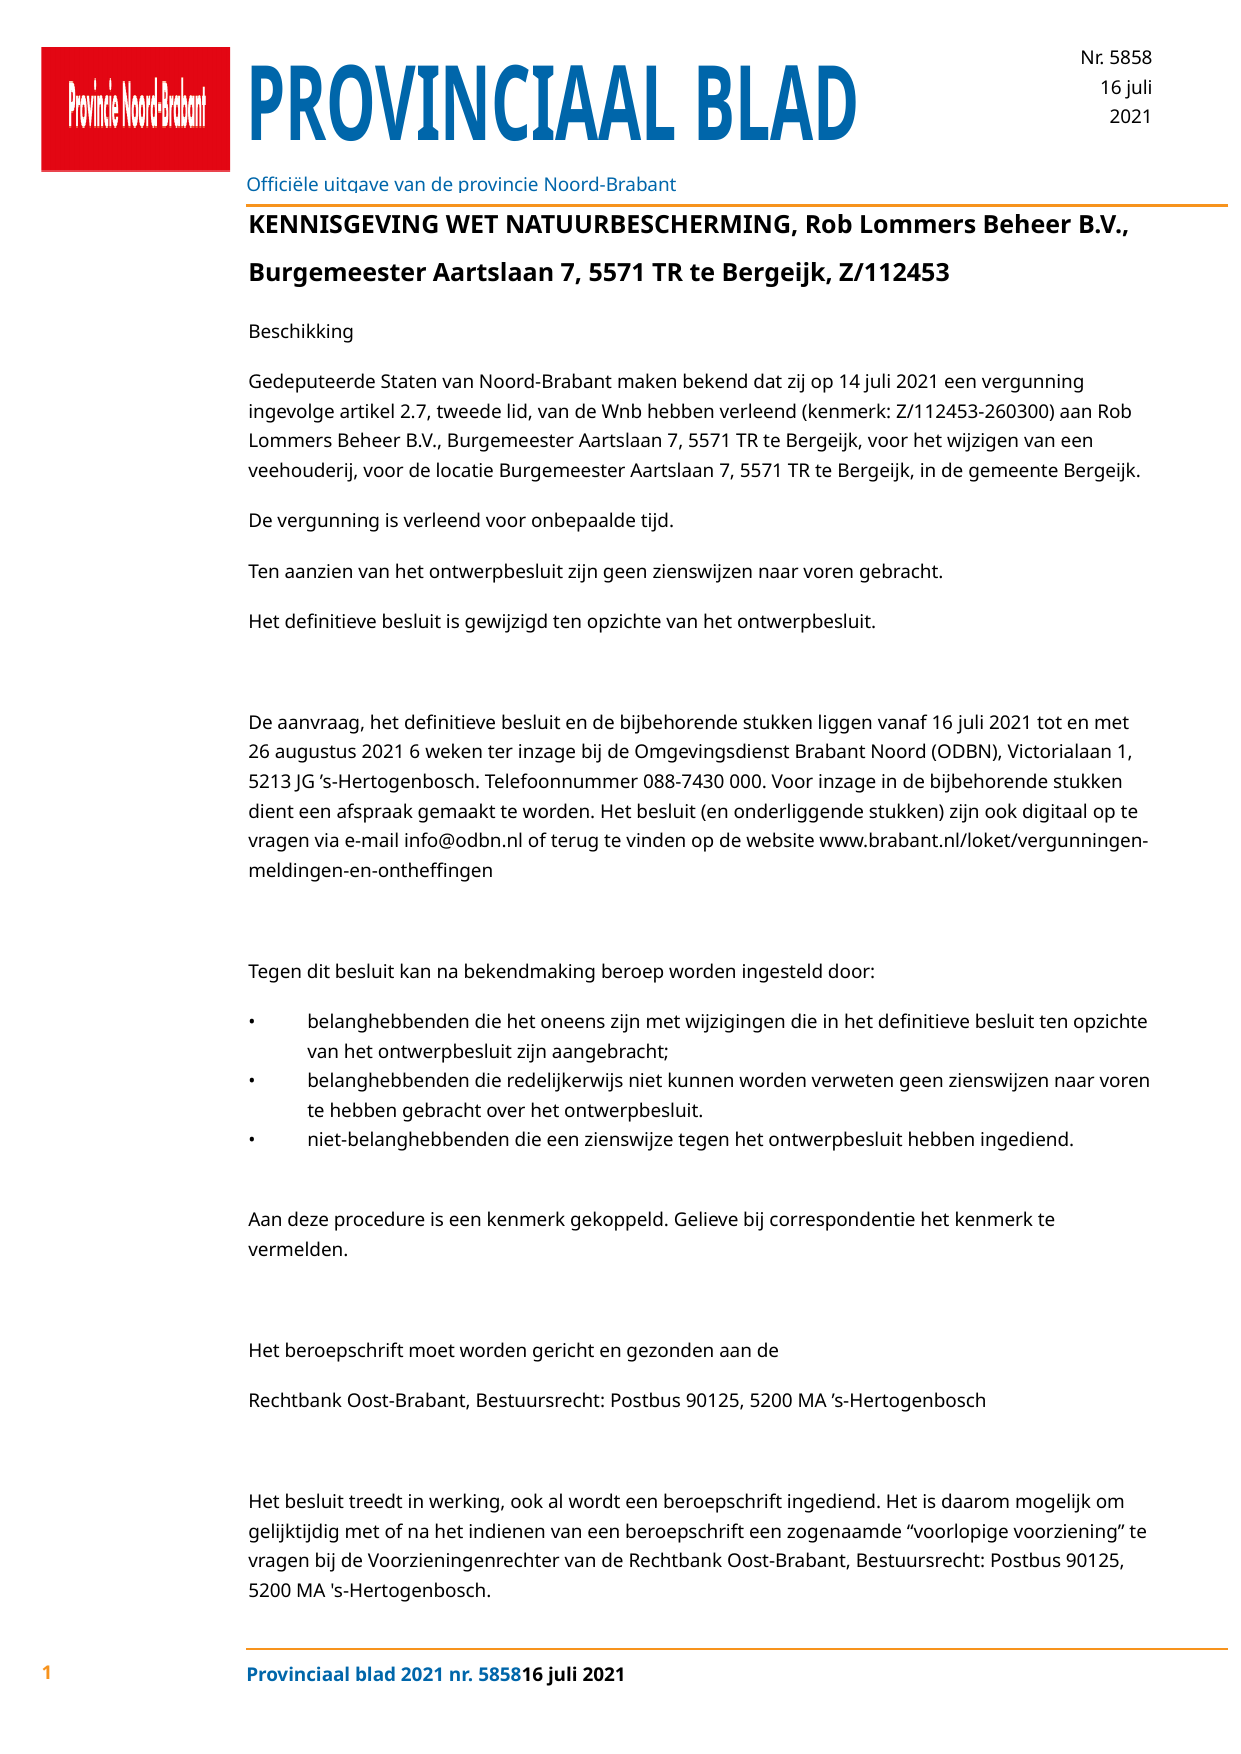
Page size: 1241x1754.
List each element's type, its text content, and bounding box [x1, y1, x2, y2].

text Aan deze procedure is een kenmerk gekoppeld. Gelieve bij correspondentie het kenmerk te vermelden. [248, 1207, 1152, 1262]
picture [41, 47, 231, 172]
text Het definitieve besluit is gewijzigd ten opzichte van het ontwerpbesluit. [248, 608, 1152, 634]
text Het besluit treedt in werking, ook al wordt een beroepschrift ingediend. Het is daarom mogelijk om gelijktijdig met of na het indienen van een beroepschrift een zogenaamde “voorlopige voorziening” te vragen bij de Voorzieningenrechter van de Rechtbank Oost-Brabant, Bestuursrecht: Postbus 90125, 5200 MA 's-Hertogenbosch. [248, 1488, 1152, 1603]
list belanghebbenden die het oneens zijn met wijzigingen die in het definitieve besluit ten opzichte van het ontwerpbesluit zijn aangebracht; [248, 1008, 1152, 1064]
text Gedeputeerde Staten van Noord-Brabant maken bekend dat zij op 14 juli 2021 een vergunning ingevolge artikel 2.7, tweede lid, van de Wnb hebben verleend (kenmerk: Z/112453-260300) aan Rob Lommers Beheer B.V., Burgemeester Aartslaan 7, 5571 TR te Bergeijk, voor het wijzigen van een veehouderij, voor de locatie Burgemeester Aartslaan 7, 5571 TR te Bergeijk, in de gemeente Bergeijk. [248, 368, 1152, 483]
text Rechtbank Oost-Brabant, Bestuursrecht: Postbus 90125, 5200 MA ’s-Hertogenbosch [248, 1387, 1152, 1413]
text Beschikking [248, 318, 1152, 344]
text Ten aanzien van het ontwerpbesluit zijn geen zienswijzen naar voren gebracht. [248, 558, 1152, 584]
text Tegen dit besluit kan na bekendmaking beroep worden ingesteld door: [248, 958, 1152, 984]
text De aanvraag, het definitieve besluit en de bijbehorende stukken liggen vanaf 16 juli 2021 tot en met 26 augustus 2021 6 weken ter inzage bij de Omgevingsdienst Brabant Noord (ODBN), Victorialaan 1, 5213 JG ’s-Hertogenbosch. Telefoonnummer 088-7430 000. Voor inzage in de bijbehorende stukken dient een afspraak gemaakt te worden. Het besluit (en onderliggende stukken) zijn ook digitaal op te vragen via e-mail info@odbn.nl of terug te vinden op de website www.brabant.nl/loket/vergunningen-meldingen-en-ontheffingen [248, 709, 1152, 883]
list belanghebbenden die redelijkerwijs niet kunnen worden verweten geen zienswijzen naar voren te hebben gebracht over het ontwerpbesluit. [248, 1067, 1152, 1123]
text De vergunning is verleend voor onbepaalde tijd. [248, 507, 1152, 533]
text Het beroepschrift moet worden gericht en gezonden aan de [248, 1337, 1152, 1363]
list niet-belanghebbenden die een zienswijze tegen het ontwerpbesluit hebben ingediend. [248, 1127, 1152, 1152]
text KENNISGEVING WET NATUURBESCHERMING, Rob Lommers Beheer B.V., Burgemeester Aartslaan 7, 5571 TR te Bergeijk, Z/112453 [248, 207, 1152, 288]
